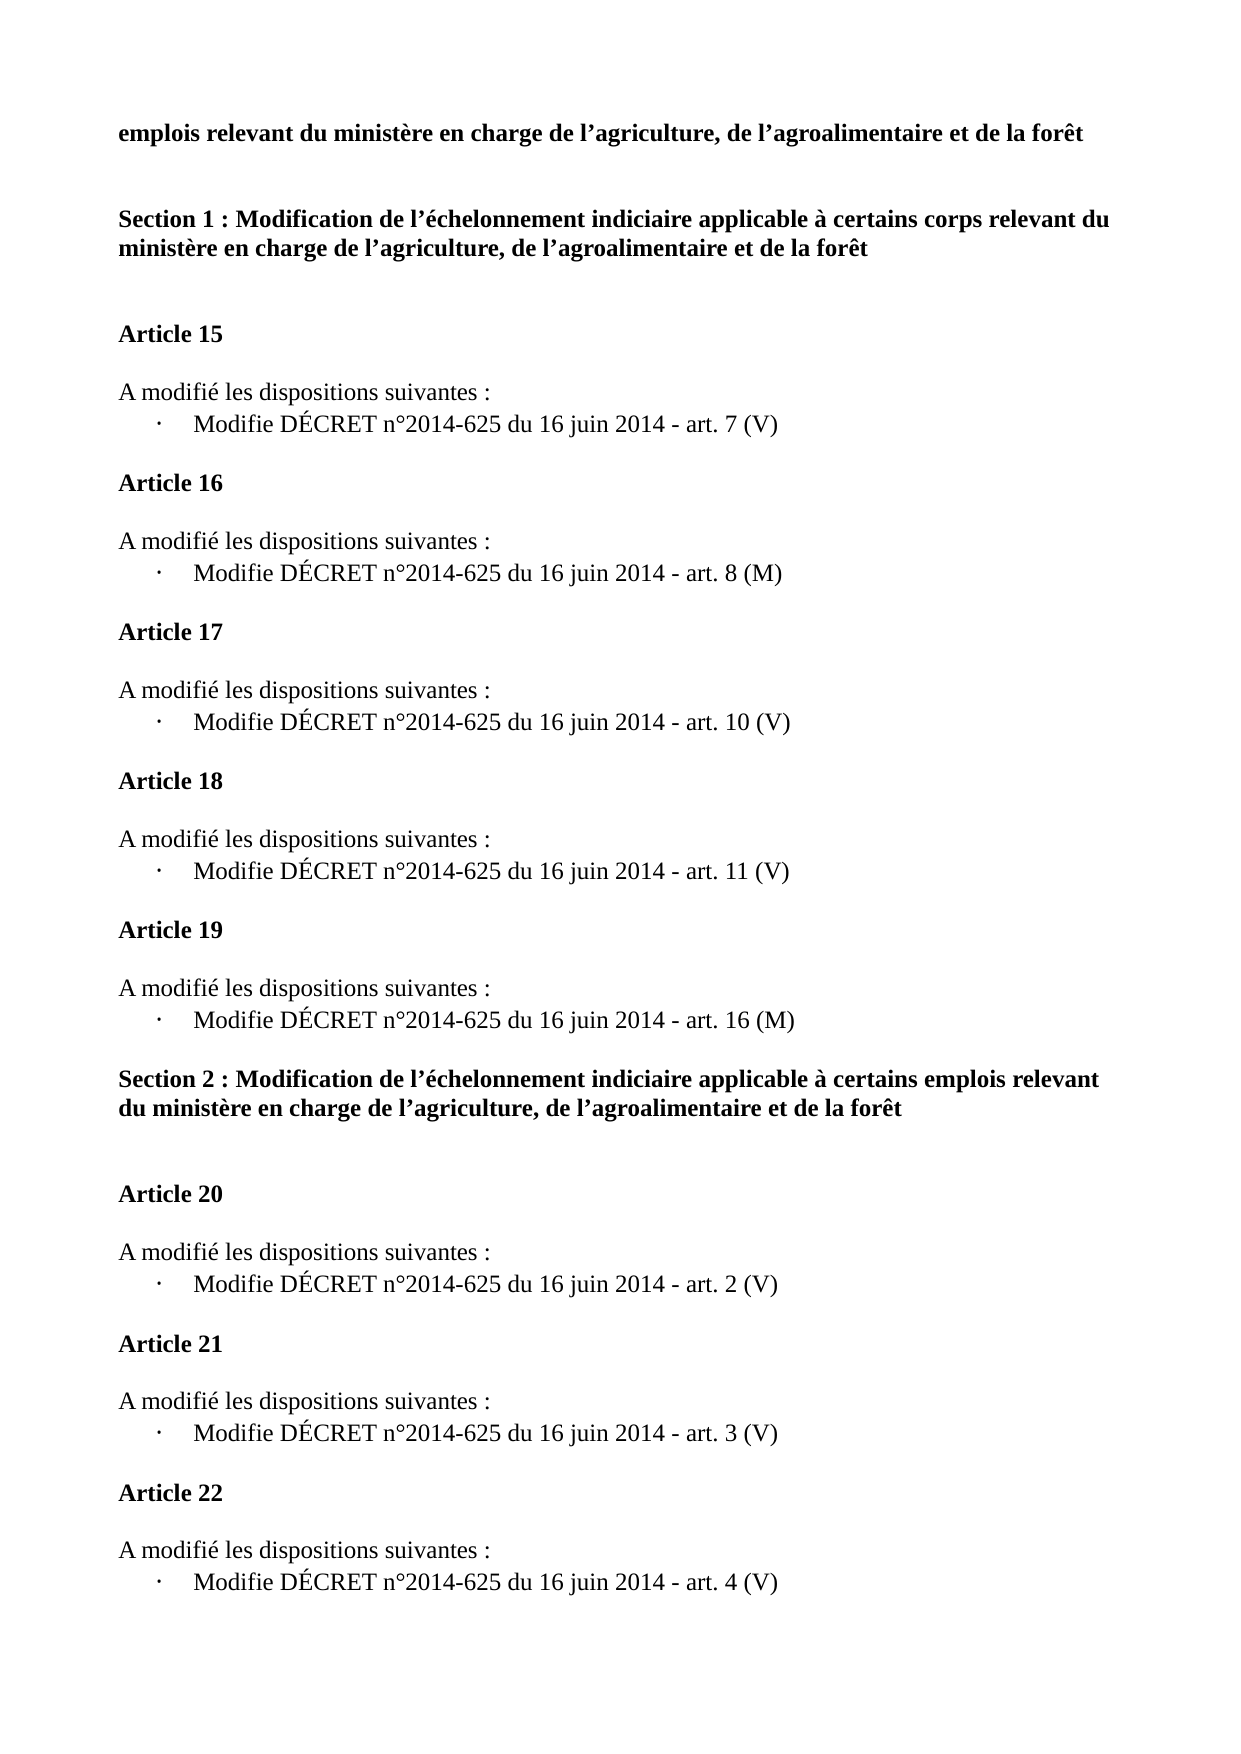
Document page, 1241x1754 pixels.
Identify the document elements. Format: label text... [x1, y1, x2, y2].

text Article 20 [118, 1179, 1122, 1208]
list Modifie DÉCRET n°2014-625 du 16 juin 2014 - art. 2 (V) [156, 1266, 1122, 1300]
text A modifié les dispositions suivantes : [118, 1237, 1122, 1266]
text emplois relevant du ministère en charge de l’agriculture, de l’agroalimentaire et de la forêt [118, 118, 1122, 147]
text A modifié les dispositions suivantes : [118, 377, 1122, 406]
list Modifie DÉCRET n°2014-625 du 16 juin 2014 - art. 7 (V) [156, 406, 1122, 439]
text A modifié les dispositions suivantes : [118, 973, 1122, 1002]
text Article 21 [118, 1329, 1122, 1357]
list Modifie DÉCRET n°2014-625 du 16 juin 2014 - art. 8 (M) [156, 554, 1122, 589]
list Modifie DÉCRET n°2014-625 du 16 juin 2014 - art. 11 (V) [156, 853, 1122, 887]
list Modifie DÉCRET n°2014-625 du 16 juin 2014 - art. 10 (V) [156, 704, 1122, 738]
text Article 17 [118, 617, 1122, 646]
text Section 1 : Modification de l’échelonnement indiciaire applicable à certains corps relevant du ministère en charge de l’agriculture, de l’agroalimentaire et de la forêt [118, 204, 1122, 262]
text Article 15 [118, 319, 1122, 348]
list Modifie DÉCRET n°2014-625 du 16 juin 2014 - art. 16 (M) [156, 1002, 1122, 1036]
text Article 16 [118, 468, 1122, 497]
text Section 2 : Modification de l’échelonnement indiciaire applicable à certains emplois relevant du ministère en charge de l’agriculture, de l’agroalimentaire et de la forêt [118, 1064, 1122, 1122]
text Article 22 [118, 1478, 1122, 1506]
text A modifié les dispositions suivantes : [118, 675, 1122, 704]
text A modifié les dispositions suivantes : [118, 1535, 1122, 1564]
text A modifié les dispositions suivantes : [118, 1386, 1122, 1415]
text A modifié les dispositions suivantes : [118, 526, 1122, 554]
list Modifie DÉCRET n°2014-625 du 16 juin 2014 - art. 4 (V) [156, 1564, 1122, 1598]
text Article 19 [118, 916, 1122, 944]
text A modifié les dispositions suivantes : [118, 824, 1122, 853]
text Article 18 [118, 766, 1122, 795]
list Modifie DÉCRET n°2014-625 du 16 juin 2014 - art. 3 (V) [156, 1415, 1122, 1449]
